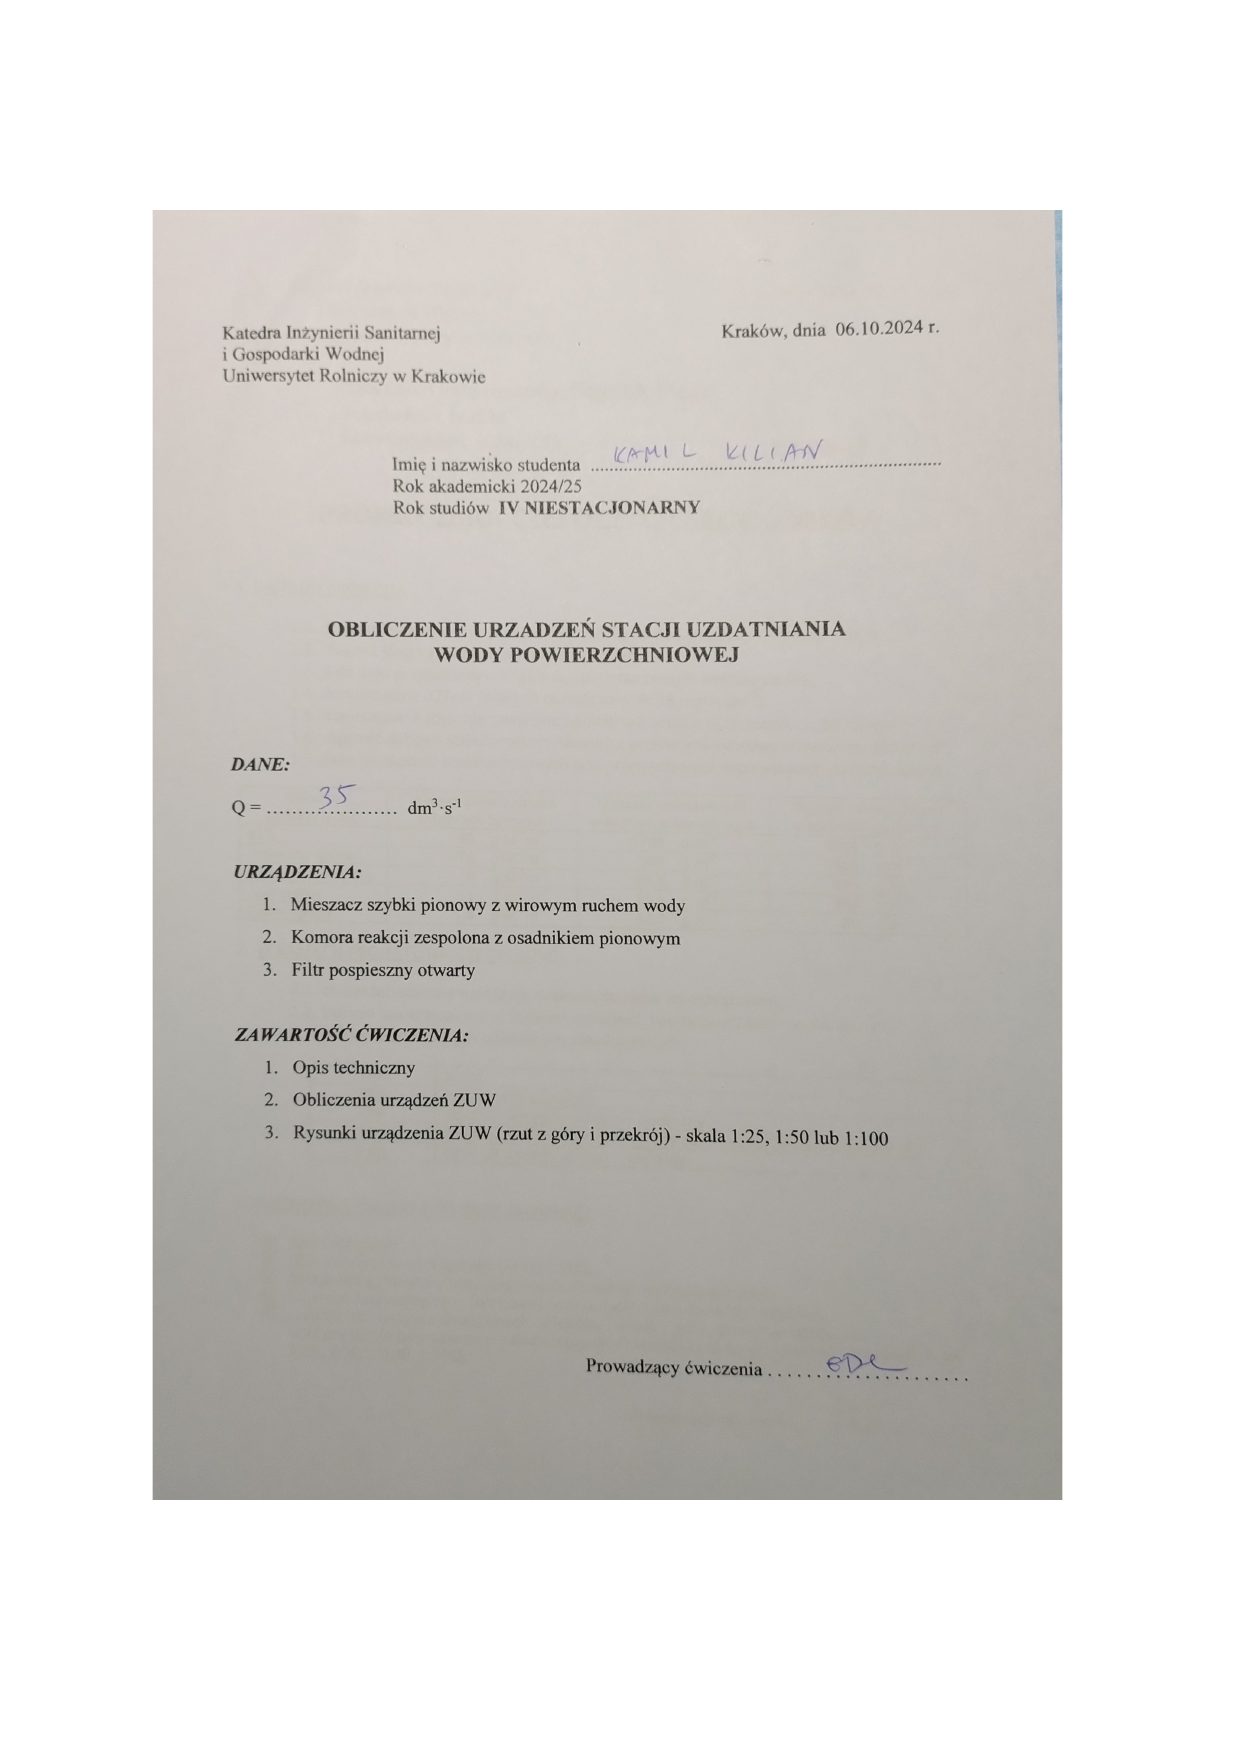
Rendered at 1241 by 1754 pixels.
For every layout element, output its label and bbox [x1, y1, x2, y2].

picture [152, 210, 1063, 1500]
